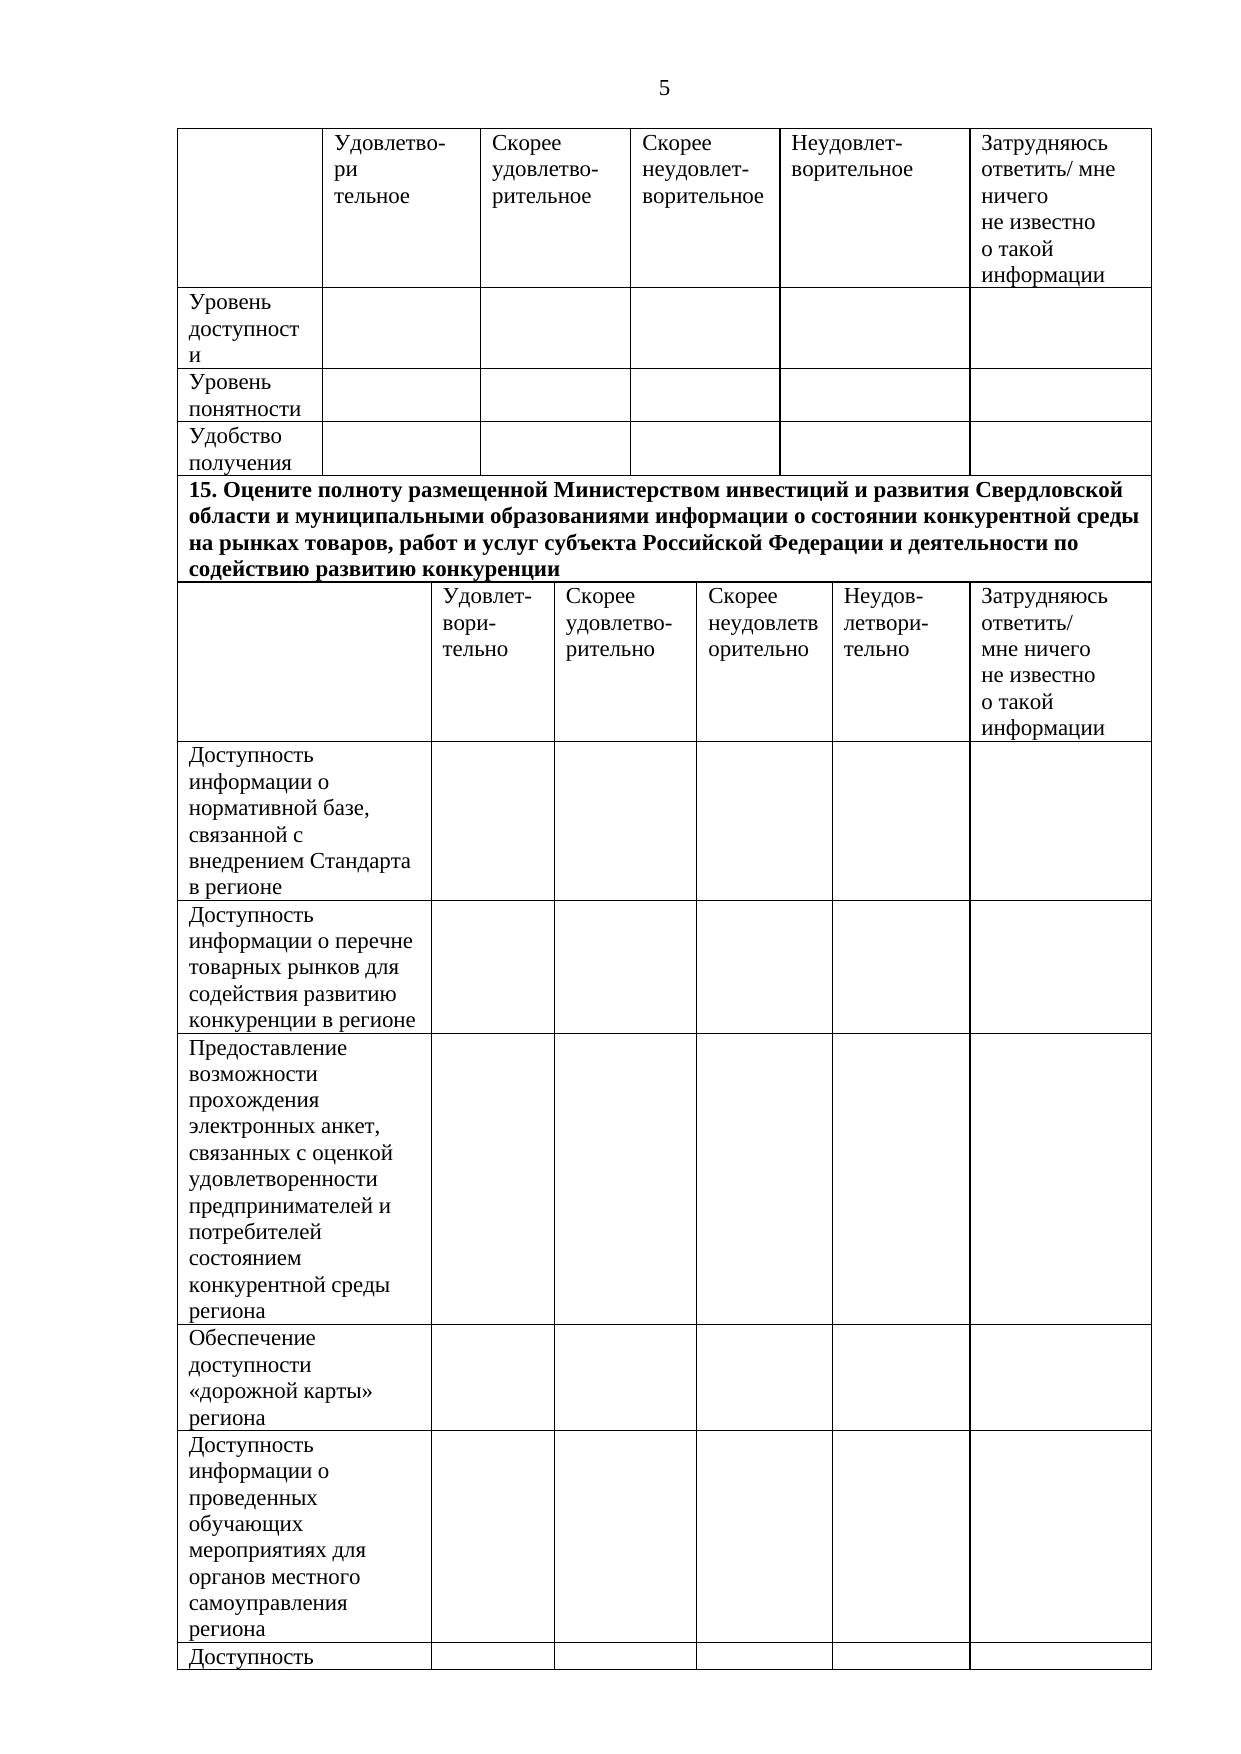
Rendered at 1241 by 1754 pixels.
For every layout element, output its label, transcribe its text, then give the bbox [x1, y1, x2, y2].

table_cell [833, 901, 969, 1032]
table_cell [631, 369, 779, 421]
table_cell Скорее удовлетво-рительное [481, 129, 630, 287]
table_cell [432, 1034, 554, 1323]
table_cell [781, 369, 969, 421]
table_cell [971, 288, 1151, 367]
table_cell [555, 1643, 696, 1669]
table_cell [555, 901, 696, 1032]
table_cell [833, 1034, 969, 1323]
table_cell [178, 129, 322, 287]
table_cell Неудовлет-ворительное [781, 129, 969, 287]
table_cell [833, 1431, 969, 1642]
table_cell Обеспечение доступности «дорожной карты» региона [178, 1325, 431, 1430]
table_cell Доступность информации о перечне товарных рынков для содействия развитию конкуренции в регионе [178, 901, 431, 1032]
table_cell Неудов-летвори-тельно [833, 583, 969, 741]
table_cell [971, 1325, 1151, 1430]
table_cell Предоставление возможности прохождения электронных анкет, связанных с оценкой удовлетворенности предпринимателей и потребителей состоянием конкурентной среды региона [178, 1034, 431, 1323]
table_cell [481, 288, 630, 367]
table_cell [697, 1431, 832, 1642]
table_cell [432, 1643, 554, 1669]
table_cell [432, 742, 554, 900]
table_cell Удовлет-вори-тельно [432, 583, 554, 741]
table_cell [833, 1643, 969, 1669]
table_cell [971, 422, 1151, 475]
table_cell [833, 742, 969, 900]
table_cell [971, 369, 1151, 421]
table_cell [971, 1643, 1151, 1669]
table_cell [697, 1643, 832, 1669]
table_cell [555, 1034, 696, 1323]
table_cell Доступность [178, 1643, 431, 1669]
table_cell [971, 901, 1151, 1032]
table_cell [432, 1325, 554, 1430]
table_cell [432, 1431, 554, 1642]
table_cell [697, 1034, 832, 1323]
table_cell [178, 583, 431, 741]
table_cell [631, 288, 779, 367]
table_cell Доступность информации о проведенных обучающих мероприятиях для органов местного самоуправления региона [178, 1431, 431, 1642]
table_cell [481, 422, 630, 475]
table_cell 15. Оцените полноту размещенной Министерством инвестиций и развития Свердловской области и муниципальными образованиями информации о состоянии конкурентной среды на рынках товаров, работ и услуг субъекта Российской Федерации и деятельности по содействию развитию конкуренции [178, 476, 1151, 581]
table_cell [971, 742, 1151, 900]
table_cell [555, 1325, 696, 1430]
table_cell [781, 422, 969, 475]
table_cell [323, 422, 480, 475]
table_cell [697, 901, 832, 1032]
table_cell [323, 288, 480, 367]
table_cell Скорее удовлетво-рительно [555, 583, 696, 741]
table_cell [697, 1325, 832, 1430]
table_cell [971, 1431, 1151, 1642]
table_cell Уровень понятности [178, 369, 322, 421]
table_cell [781, 288, 969, 367]
table_cell [971, 1034, 1151, 1323]
table_cell [833, 1325, 969, 1430]
table_cell [555, 1431, 696, 1642]
table_cell Скорее неудовлетворительно [697, 583, 832, 741]
table_cell Доступность информации о нормативной базе, связанной с внедрением Стандарта в регионе [178, 742, 431, 900]
table_cell Удобство получения [178, 422, 322, 475]
table_cell [481, 369, 630, 421]
table_cell Удовлетво-ри тельное [323, 129, 480, 287]
table_cell [432, 901, 554, 1032]
table_cell [631, 422, 779, 475]
table_cell [323, 369, 480, 421]
table_cell Затрудняюсь ответить/ мне ничего не известно о такой информации [971, 583, 1151, 741]
table_cell [555, 742, 696, 900]
table_cell Скорее неудовлет-ворительное [631, 129, 779, 287]
table_cell Уровень доступности [178, 288, 322, 367]
table_cell [697, 742, 832, 900]
table_cell Затрудняюсь ответить/ мне ничего не известно о такой информации [971, 129, 1151, 287]
